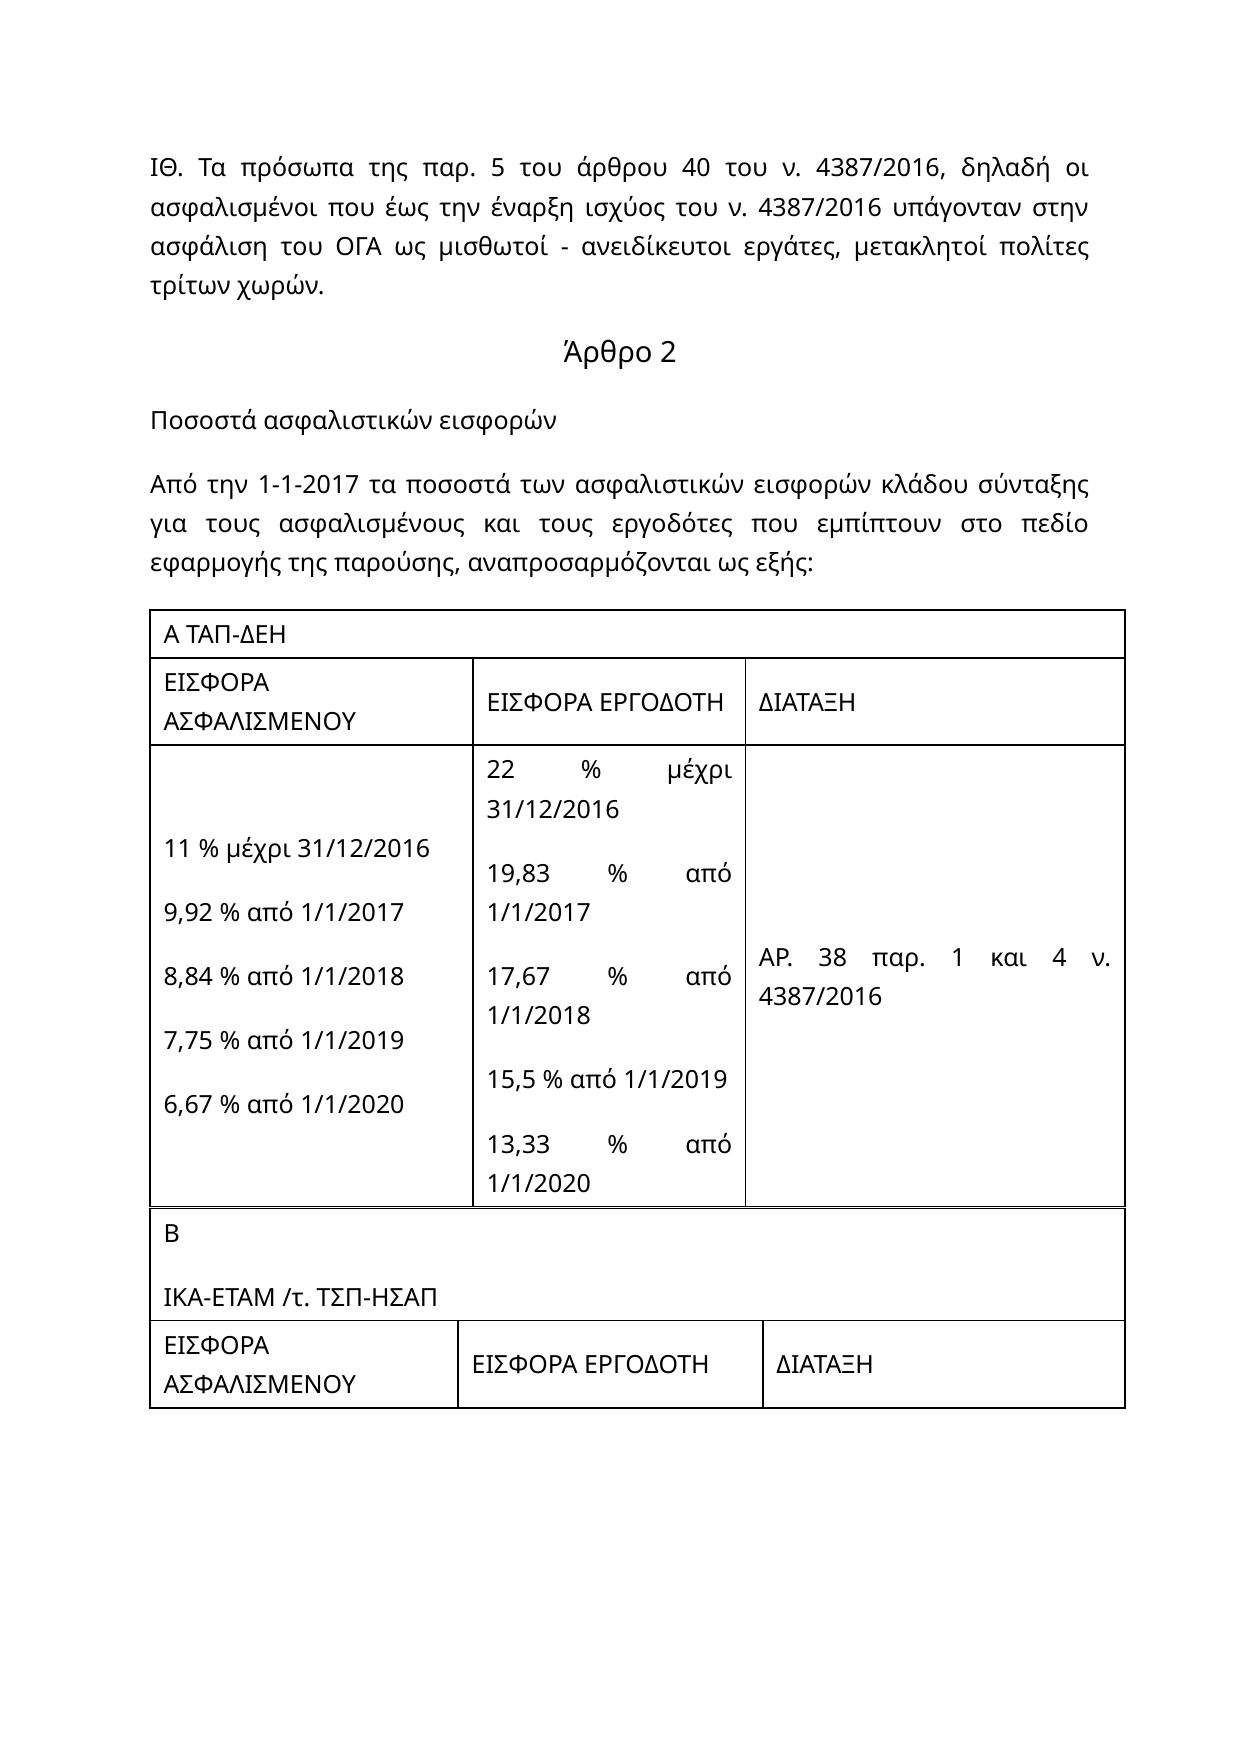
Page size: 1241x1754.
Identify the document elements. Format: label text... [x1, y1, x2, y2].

table_cell ΕΙΣΦΟΡΑ ΑΣΦΑΛΙΣΜΕΝΟΥ [151, 1321, 457, 1407]
subtitle Άρθρο 2 [150, 332, 1090, 371]
table_cell ΔΙΑΤΑΞΗ [764, 1321, 1124, 1407]
table_cell ΕΙΣΦΟΡΑ ΕΡΓΟΔΟΤΗ [459, 1321, 762, 1407]
table_header Β ΙΚΑ-ΕΤΑΜ /τ. ΤΣΠ-ΗΣΑΠ [151, 1209, 1124, 1320]
table_cell ΔΙΑΤΑΞΗ [746, 659, 1124, 744]
table_cell 22 % μέχρι 31/12/2016 19,83 % από 1/1/2017 17,67 % από 1/1/2018 15,5 % από 1/1/2019 13,33 % από 1/1/2020 [474, 746, 745, 1206]
table_cell ΕΙΣΦΟΡΑ ΕΡΓΟΔΟΤΗ [474, 659, 745, 744]
table_cell 11 % μέχρι 31/12/2016 9,92 % από 1/1/2017 8,84 % από 1/1/2018 7,75 % από 1/1/2019 6,67 % από 1/1/2020 [151, 746, 472, 1206]
table_header Α ΤΑΠ-ΔΕΗ [151, 611, 1124, 657]
table_cell ΕΙΣΦΟΡΑ ΑΣΦΑΛΙΣΜΕΝΟΥ [151, 659, 472, 744]
text Ποσοστά ασφαλιστικών εισφορών [150, 402, 1090, 436]
text Από την 1-1-2017 τα ποσοστά των ασφαλιστικών εισφορών κλάδου σύνταξης για τους ασφαλισμένους και τους εργοδότες που εμπίπτουν στο πεδίο εφαρμογής της παρούσης, αναπροσαρμόζονται ως εξής: [150, 466, 1090, 579]
text ΙΘ. Τα πρόσωπα της παρ. 5 του άρθρου 40 του ν. 4387/2016, δηλαδή οι ασφαλισμένοι που έως την έναρξη ισχύος του ν. 4387/2016 υπάγονταν στην ασφάλιση του ΟΓΑ ως μισθωτοί - ανειδίκευτοι εργάτες, μετακλητοί πολίτες τρίτων χωρών. [150, 150, 1090, 302]
table_cell ΑΡ. 38 παρ. 1 και 4 ν. 4387/2016 [746, 746, 1124, 1206]
